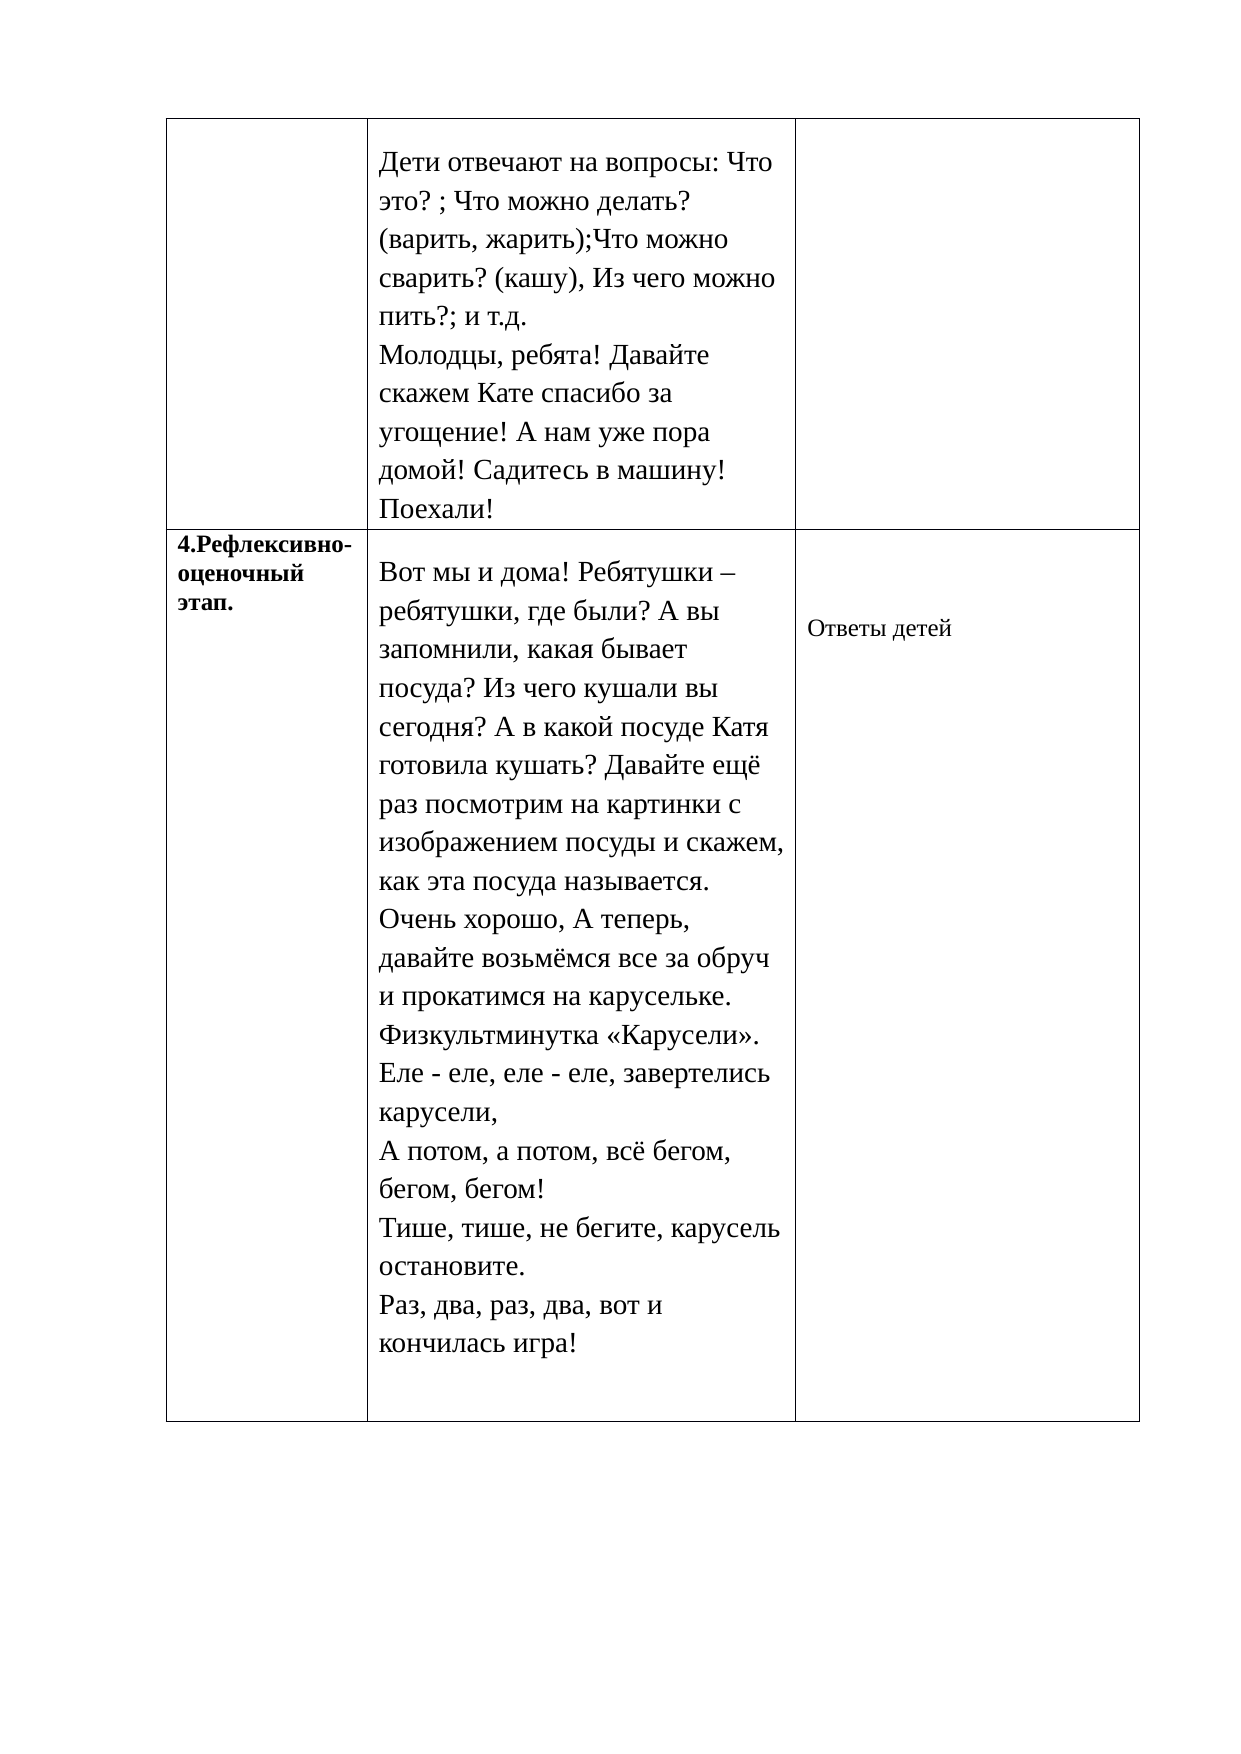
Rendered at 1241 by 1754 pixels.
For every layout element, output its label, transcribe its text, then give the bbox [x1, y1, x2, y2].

table_cell [167, 119, 367, 528]
table_cell Дети отвечают на вопросы: Что это? ; Что можно делать? (варить, жарить);Что можно сварить? (кашу), Из чего можно пить?; и т.д. Молодцы, ребята! Давайте скажем Кате спасибо за угощение! А нам уже пора домой! Садитесь в машину! Поехали! [368, 119, 795, 528]
table_cell Вот мы и дома! Ребятушки – ребятушки, где были? А вы запомнили, какая бывает посуда? Из чего кушали вы сегодня? А в какой посуде Катя готовила кушать? Давайте ещё раз посмотрим на картинки с изображением посуды и скажем, как эта посуда называется. Очень хорошо, А теперь, давайте возьмёмся все за обруч и прокатимся на карусельке. Физкультминутка «Карусели». Еле - еле, еле - еле, завертелись карусели, А потом, а потом, всё бегом, бегом, бегом! Тише, тише, не бегите, карусель остановите. Раз, два, раз, два, вот и кончилась игра! [368, 530, 795, 1421]
table_cell 4.Рефлексивно-оценочный этап. [167, 530, 367, 1421]
table_cell Ответы детей [796, 530, 1139, 1421]
table_cell [796, 119, 1139, 528]
